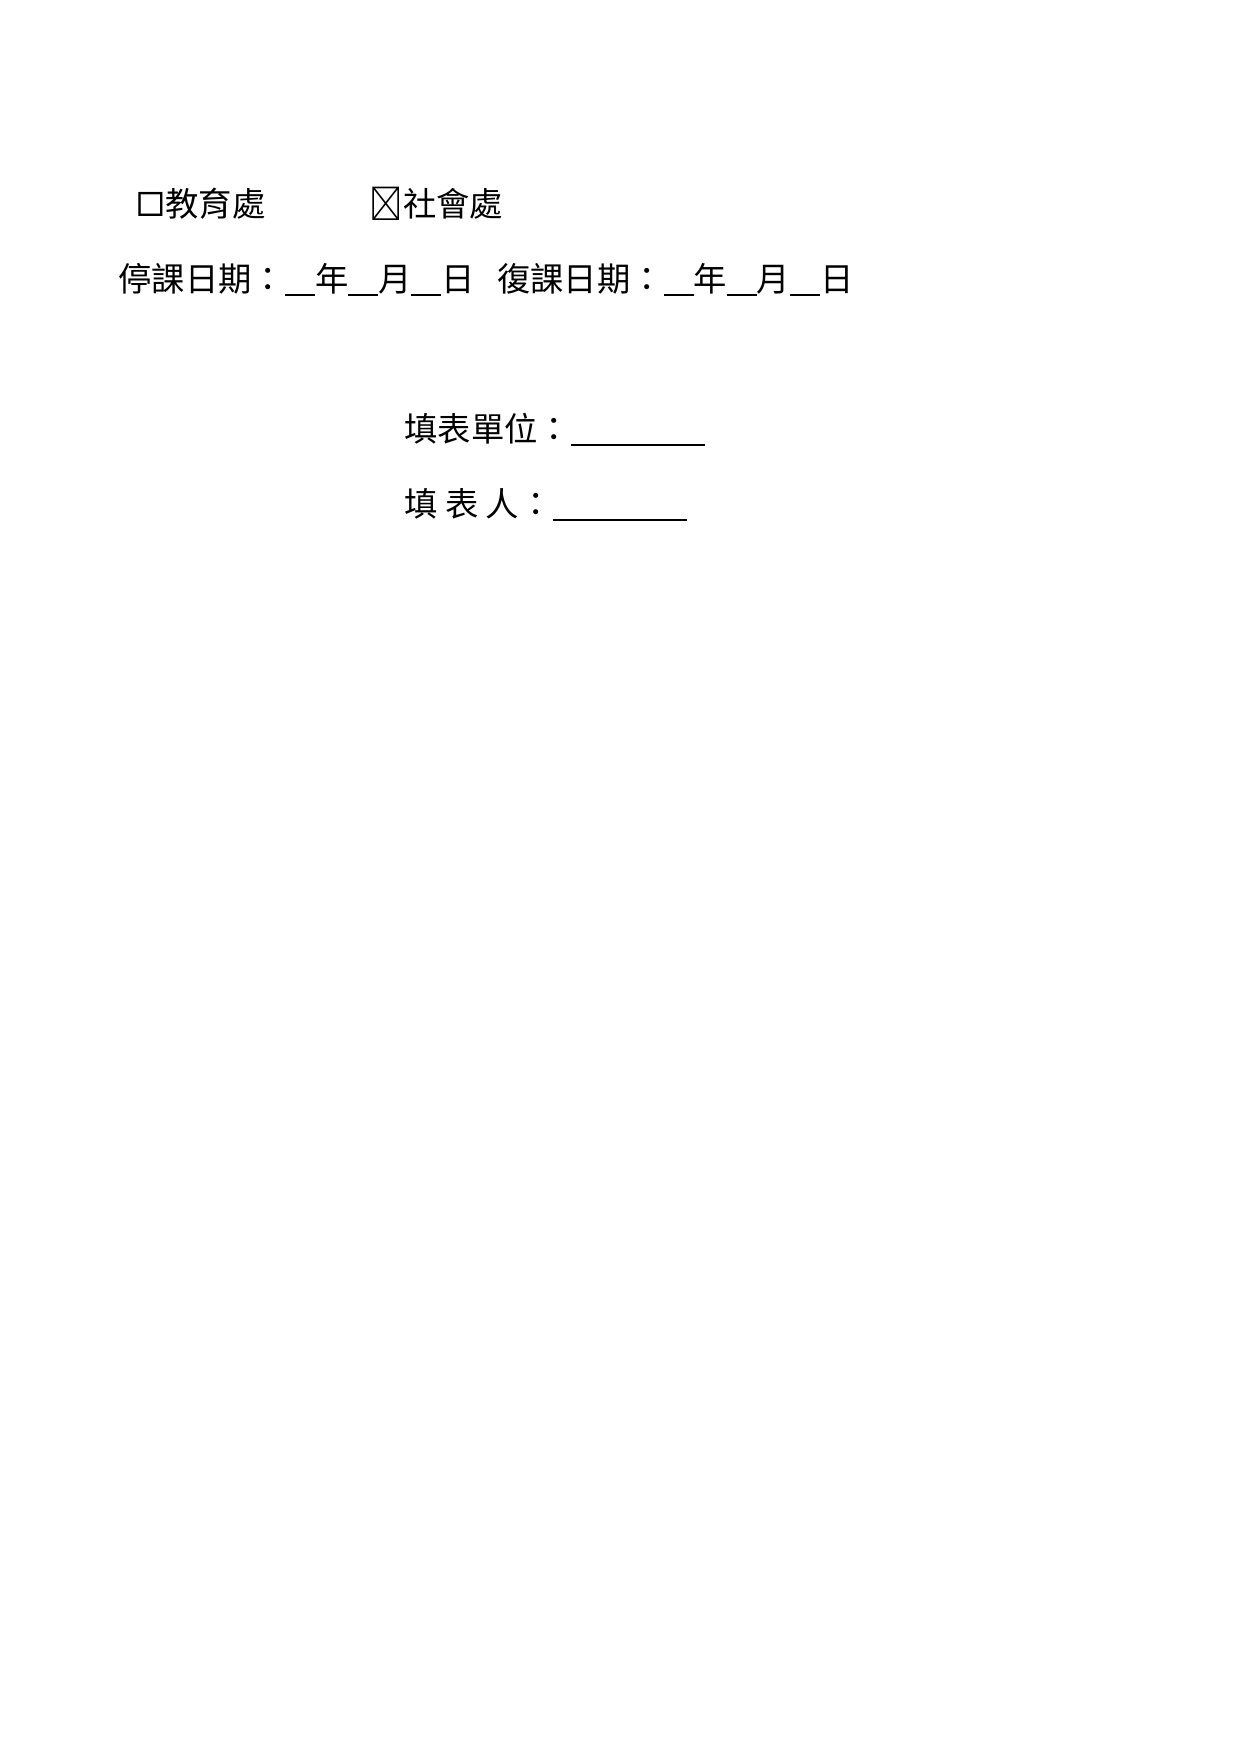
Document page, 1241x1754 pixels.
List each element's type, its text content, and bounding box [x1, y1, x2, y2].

text 教育處 社會處 [118, 164, 1122, 239]
text 停課日期： 年 月 日 復課日期： 年 月 日 [118, 239, 1122, 314]
text 填 表 人： [118, 464, 1122, 539]
text 填表單位： [118, 389, 1122, 464]
